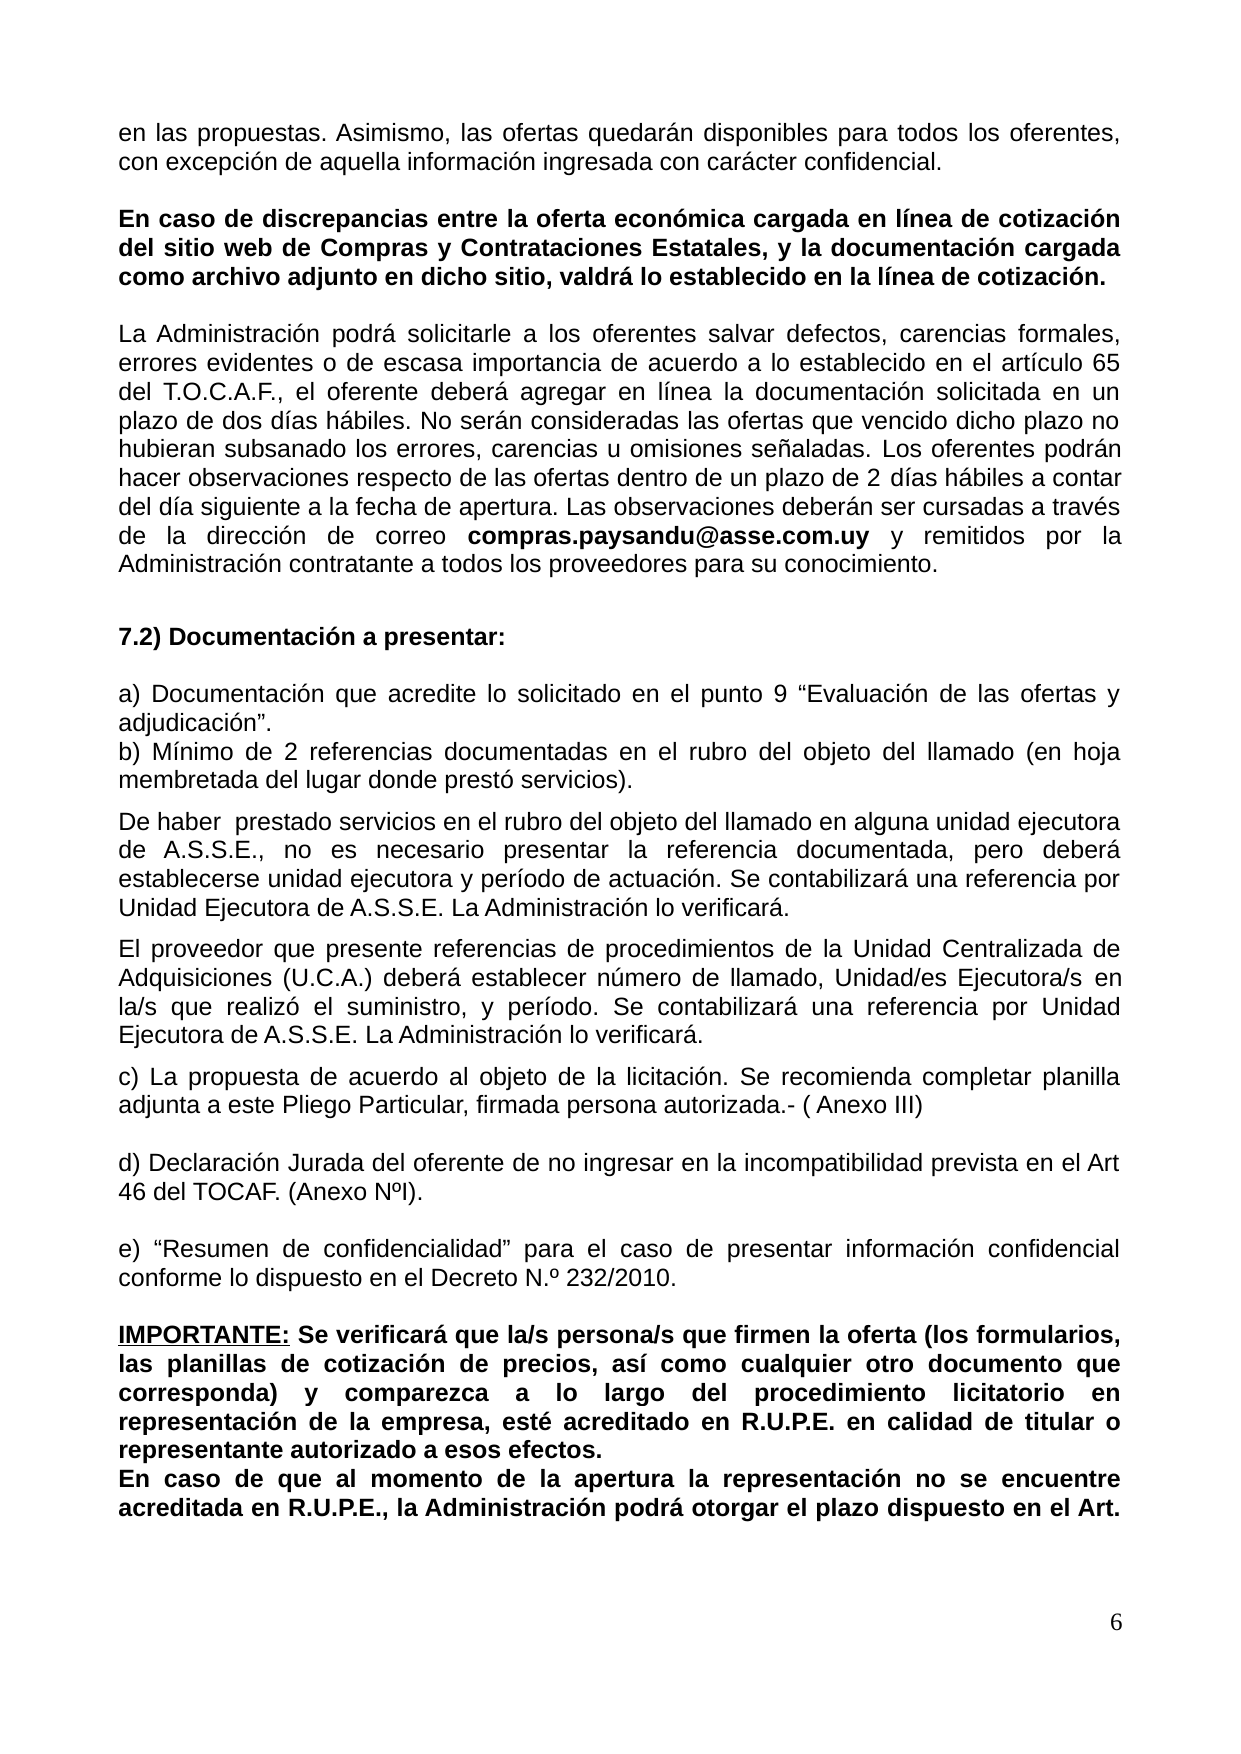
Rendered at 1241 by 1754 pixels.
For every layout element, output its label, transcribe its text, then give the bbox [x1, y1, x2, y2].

text En caso de que al momento de la apertura la representación no se encuentre acreditada en R.U.P.E., la Administración podrá otorgar el plazo dispuesto en el Art. [118, 1464, 1122, 1521]
text De haber prestado servicios en el rubro del objeto del llamado en alguna unidad ejecutora de A.S.S.E., no es necesario presentar la referencia documentada, pero deberá establecerse unidad ejecutora y período de actuación. Se contabilizará una referencia por Unidad Ejecutora de A.S.S.E. La Administración lo verificará. [118, 806, 1122, 921]
text IMPORTANTE: Se verificará que la/s persona/s que firmen la oferta (los formularios, las planillas de cotización de precios, así como cualquier otro documento que corresponda) y comparezca a lo largo del procedimiento licitatorio en representación de la empresa, esté acreditado en R.U.P.E. en calidad de titular o representante autorizado a esos efectos. [118, 1320, 1122, 1464]
text En caso de discrepancias entre la oferta económica cargada en línea de cotización del sitio web de Compras y Contrataciones Estatales, y la documentación cargada como archivo adjunto en dicho sitio, valdrá lo establecido en la línea de cotización. [118, 204, 1122, 291]
text b) Mínimo de 2 referencias documentadas en el rubro del objeto del llamado (en hoja membretada del lugar donde prestó servicios). [118, 736, 1122, 794]
text a) Documentación que acredite lo solicitado en el punto 9 “Evaluación de las ofertas y adjudicación”. [118, 679, 1122, 736]
subtitle 7.2) Documentación a presentar: [118, 621, 1122, 650]
text El proveedor que presente referencias de procedimientos de la Unidad Centralizada de Adquisiciones (U.C.A.) deberá establecer número de llamado, Unidad/es Ejecutora/s en la/s que realizó el suministro, y período. Se contabilizará una referencia por Unidad Ejecutora de A.S.S.E. La Administración lo verificará. [118, 934, 1122, 1049]
text e) “Resumen de confidencialidad” para el caso de presentar información confidencial conforme lo dispuesto en el Decreto N.º 232/2010. [118, 1234, 1122, 1291]
text La Administración podrá solicitarle a los oferentes salvar defectos, carencias formales, errores evidentes o de escasa importancia de acuerdo a lo establecido en el artículo 65 del T.O.C.A.F., el oferente deberá agregar en línea la documentación solicitada en un plazo de dos días hábiles. No serán consideradas las ofertas que vencido dicho plazo no hubieran subsanado los errores, carencias u omisiones señaladas. Los oferentes podrán hacer observaciones respecto de las ofertas dentro de un plazo de 2 días hábiles a contar del día siguiente a la fecha de apertura. Las observaciones deberán ser cursadas a través de la dirección de correo compras.paysandu@asse.com.uy y remitidos por la Administración contratante a todos los proveedores para su conocimiento. [118, 319, 1122, 578]
text c) La propuesta de acuerdo al objeto de la licitación. Se recomienda completar planilla adjunta a este Pliego Particular, firmada persona autorizada.- ( Anexo III) [118, 1061, 1122, 1119]
text en las propuestas. Asimismo, las ofertas quedarán disponibles para todos los oferentes, con excepción de aquella información ingresada con carácter confidencial. [118, 118, 1122, 176]
text d) Declaración Jurada del oferente de no ingresar en la incompatibilidad prevista en el Art 46 del TOCAF. (Anexo NºI). [118, 1148, 1122, 1205]
